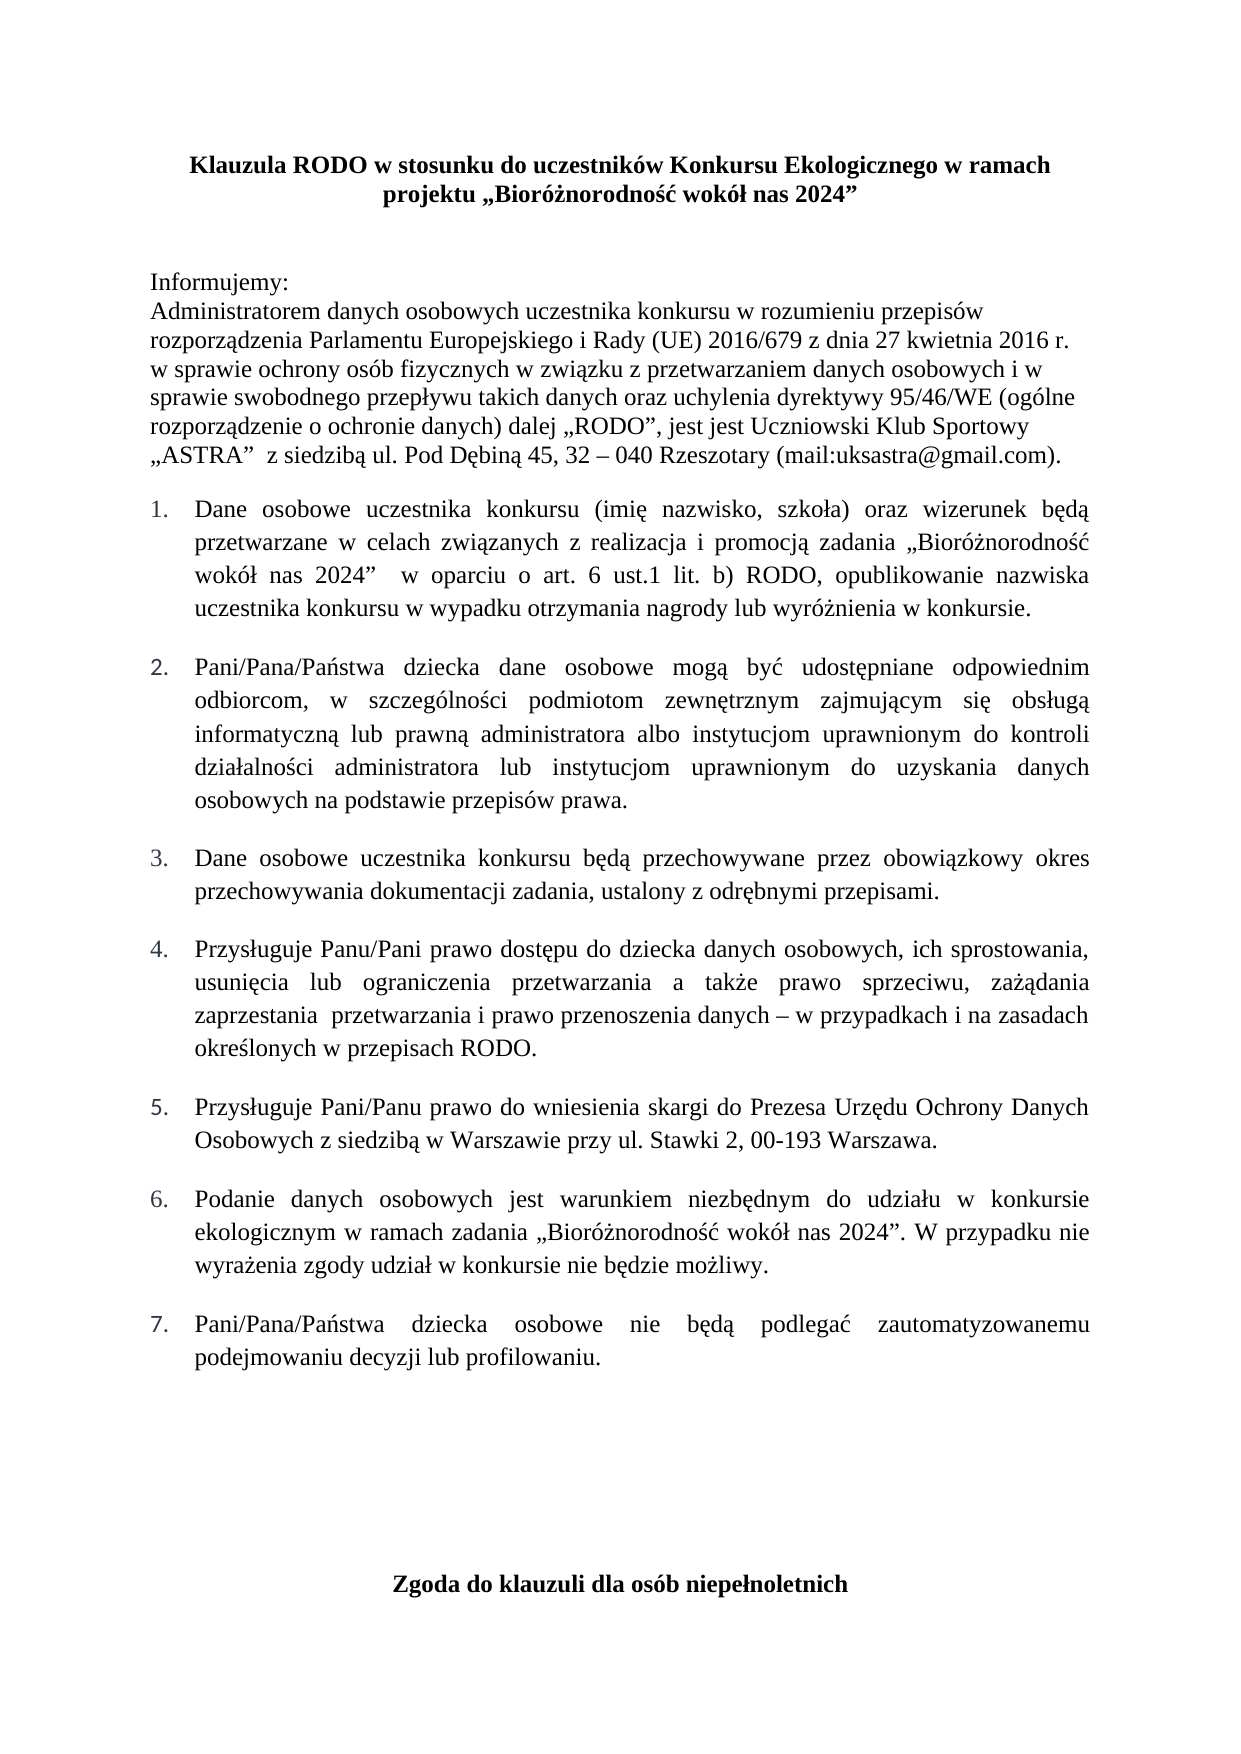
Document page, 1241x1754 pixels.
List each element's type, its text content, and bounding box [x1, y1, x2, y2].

list Pani/Pana/Państwa dziecka dane osobowe mogą być udostępniane odpowiednim odbiorcom, w szczególności podmiotom zewnętrznym zajmującym się obsługą informatyczną lub prawną administratora albo instytucjom uprawnionym do kontroli działalności administratora lub instytucjom uprawnionym do uzyskania danych osobowych na podstawie przepisów prawa. [150, 651, 1090, 813]
text Klauzula RODO w stosunku do uczestników Konkursu Ekologicznego w ramach projektu „Bioróżnorodność wokół nas 2024” [150, 150, 1090, 207]
list Przysługuje Pani/Panu prawo do wniesienia skargi do Prezesa Urzędu Ochrony Danych Osobowych z siedzibą w Warszawie przy ul. Stawki 2, 00-193 Warszawa. [150, 1091, 1090, 1154]
list Dane osobowe uczestnika konkursu będą przechowywane przez obowiązkowy okres przechowywania dokumentacji zadania, ustalony z odrębnymi przepisami. [150, 843, 1090, 904]
list Pani/Pana/Państwa dziecka osobowe nie będą podlegać zautomatyzowanemu podejmowaniu decyzji lub profilowaniu. [150, 1308, 1090, 1371]
text Administratorem danych osobowych uczestnika konkursu w rozumieniu przepisów rozporządzenia Parlamentu Europejskiego i Rady (UE) 2016/679 z dnia 27 kwietnia 2016 r. w sprawie ochrony osób fizycznych w związku z przetwarzaniem danych osobowych i w sprawie swobodnego przepływu takich danych oraz uchylenia dyrektywy 95/46/WE (ogólne rozporządzenie o ochronie danych) dalej „RODO”, jest jest Uczniowski Klub Sportowy „ASTRA” z siedzibą ul. Pod Dębiną 45, 32 – 040 Rzeszotary (mail:uksastra@gmail.com). [150, 296, 1090, 469]
list Przysługuje Panu/Pani prawo dostępu do dziecka danych osobowych, ich sprostowania, usunięcia lub ograniczenia przetwarzania a także prawo sprzeciwu, zażądania zaprzestania przetwarzania i prawo przenoszenia danych – w przypadkach i na zasadach określonych w przepisach RODO. [150, 934, 1090, 1062]
text Zgoda do klauzuli dla osób niepełnoletnich [150, 1569, 1090, 1598]
text Informujemy: [150, 267, 1090, 296]
list Dane osobowe uczestnika konkursu (imię nazwisko, szkoła) oraz wizerunek będą przetwarzane w celach związanych z realizacja i promocją zadania „Bioróżnorodność wokół nas 2024” w oparciu o art. 6 ust.1 lit. b) RODO, opublikowanie nazwiska uczestnika konkursu w wypadku otrzymania nagrody lub wyróżnienia w konkursie. [150, 494, 1090, 622]
list Podanie danych osobowych jest warunkiem niezbędnym do udziału w konkursie ekologicznym w ramach zadania „Bioróżnorodność wokół nas 2024”. W przypadku nie wyrażenia zgody udział w konkursie nie będzie możliwy. [150, 1184, 1090, 1278]
